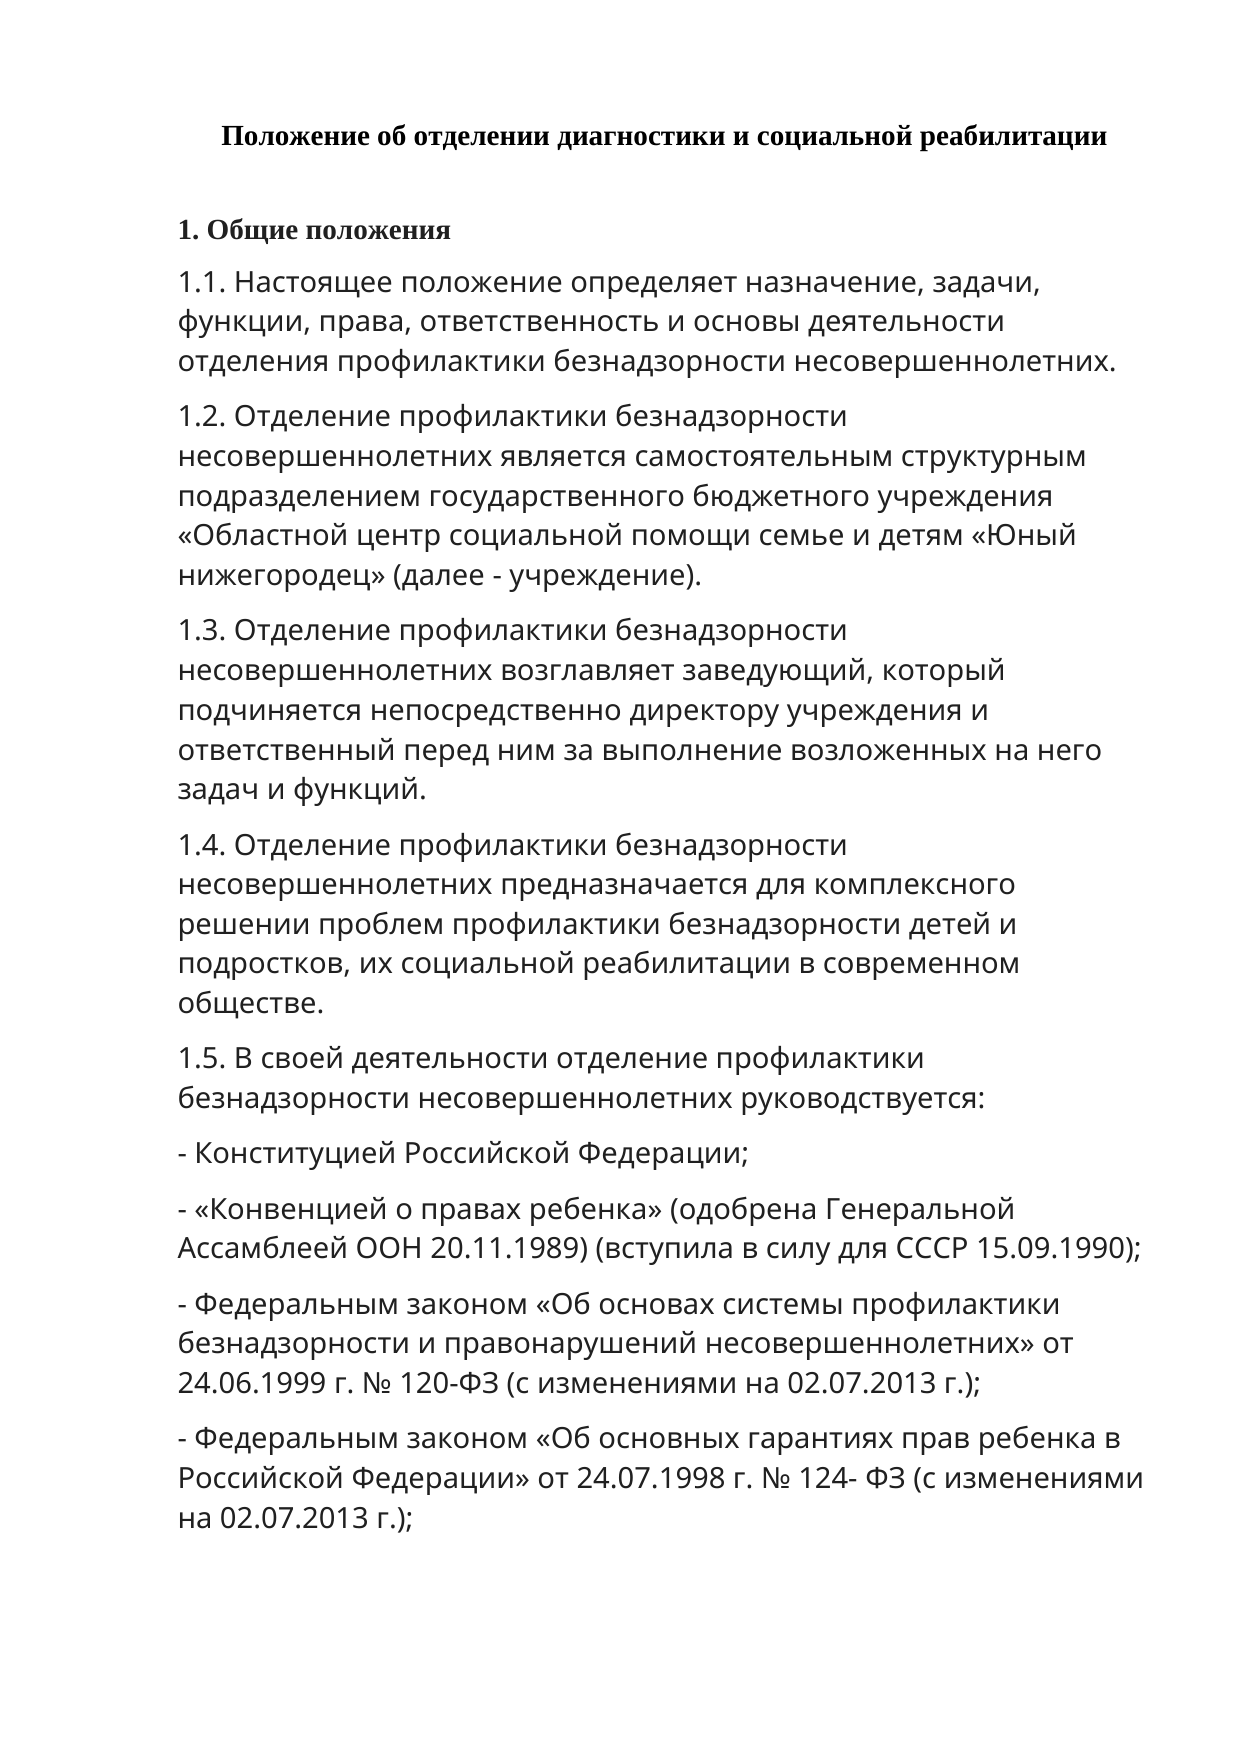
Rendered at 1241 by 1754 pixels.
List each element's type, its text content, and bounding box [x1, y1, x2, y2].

text - «Конвенцией о правах ребенка» (одобрена Генеральной Ассамблеей ООН 20.11.1989) (вступила в силу для СССР 15.09.1990); [177, 1188, 1152, 1267]
text 1.5. В своей деятельности отделение профилактики безнадзорности несовершеннолетних руководствуется: [177, 1038, 1152, 1117]
text 1.2. Отделение профилактики безнадзорности несовершеннолетних является самостоятельным структурным подразделением государственного бюджетного учреждения «Областной центр социальной помощи семье и детям «Юный нижегородец» (далее - учреждение). [177, 396, 1152, 594]
text 1.4. Отделение профилактики безнадзорности несовершеннолетних предназначается для комплексного решении проблем профилактики безнадзорности детей и подростков, их социальной реабилитации в современном обществе. [177, 824, 1152, 1022]
text - Федеральным законом «Об основных гарантиях прав ребенка в Российской Федерации» от 24.07.1998 г. № 124- ФЗ (с изменениями на 02.07.2013 г.); [177, 1418, 1152, 1537]
text 1.3. Отделение профилактики безнадзорности несовершеннолетних возглавляет заведующий, который подчиняется непосредственно директору учреждения и ответственный перед ним за выполнение возложенных на него задач и функций. [177, 610, 1152, 808]
text Положение об отделении диагностики и социальной реабилитации [177, 118, 1152, 152]
text 1. Общие положения [177, 212, 1152, 245]
text - Федеральным законом «Об основах системы профилактики безнадзорности и правонарушений несовершеннолетних» от 24.06.1999 г. № 120-ФЗ (с изменениями на 02.07.2013 г.); [177, 1283, 1152, 1402]
text - Конституцией Российской Федерации; [177, 1133, 1152, 1172]
text 1.1. Настоящее положение определяет назначение, задачи, функции, права, ответственность и основы деятельности отделения профилактики безнадзорности несовершеннолетних. [177, 261, 1152, 380]
